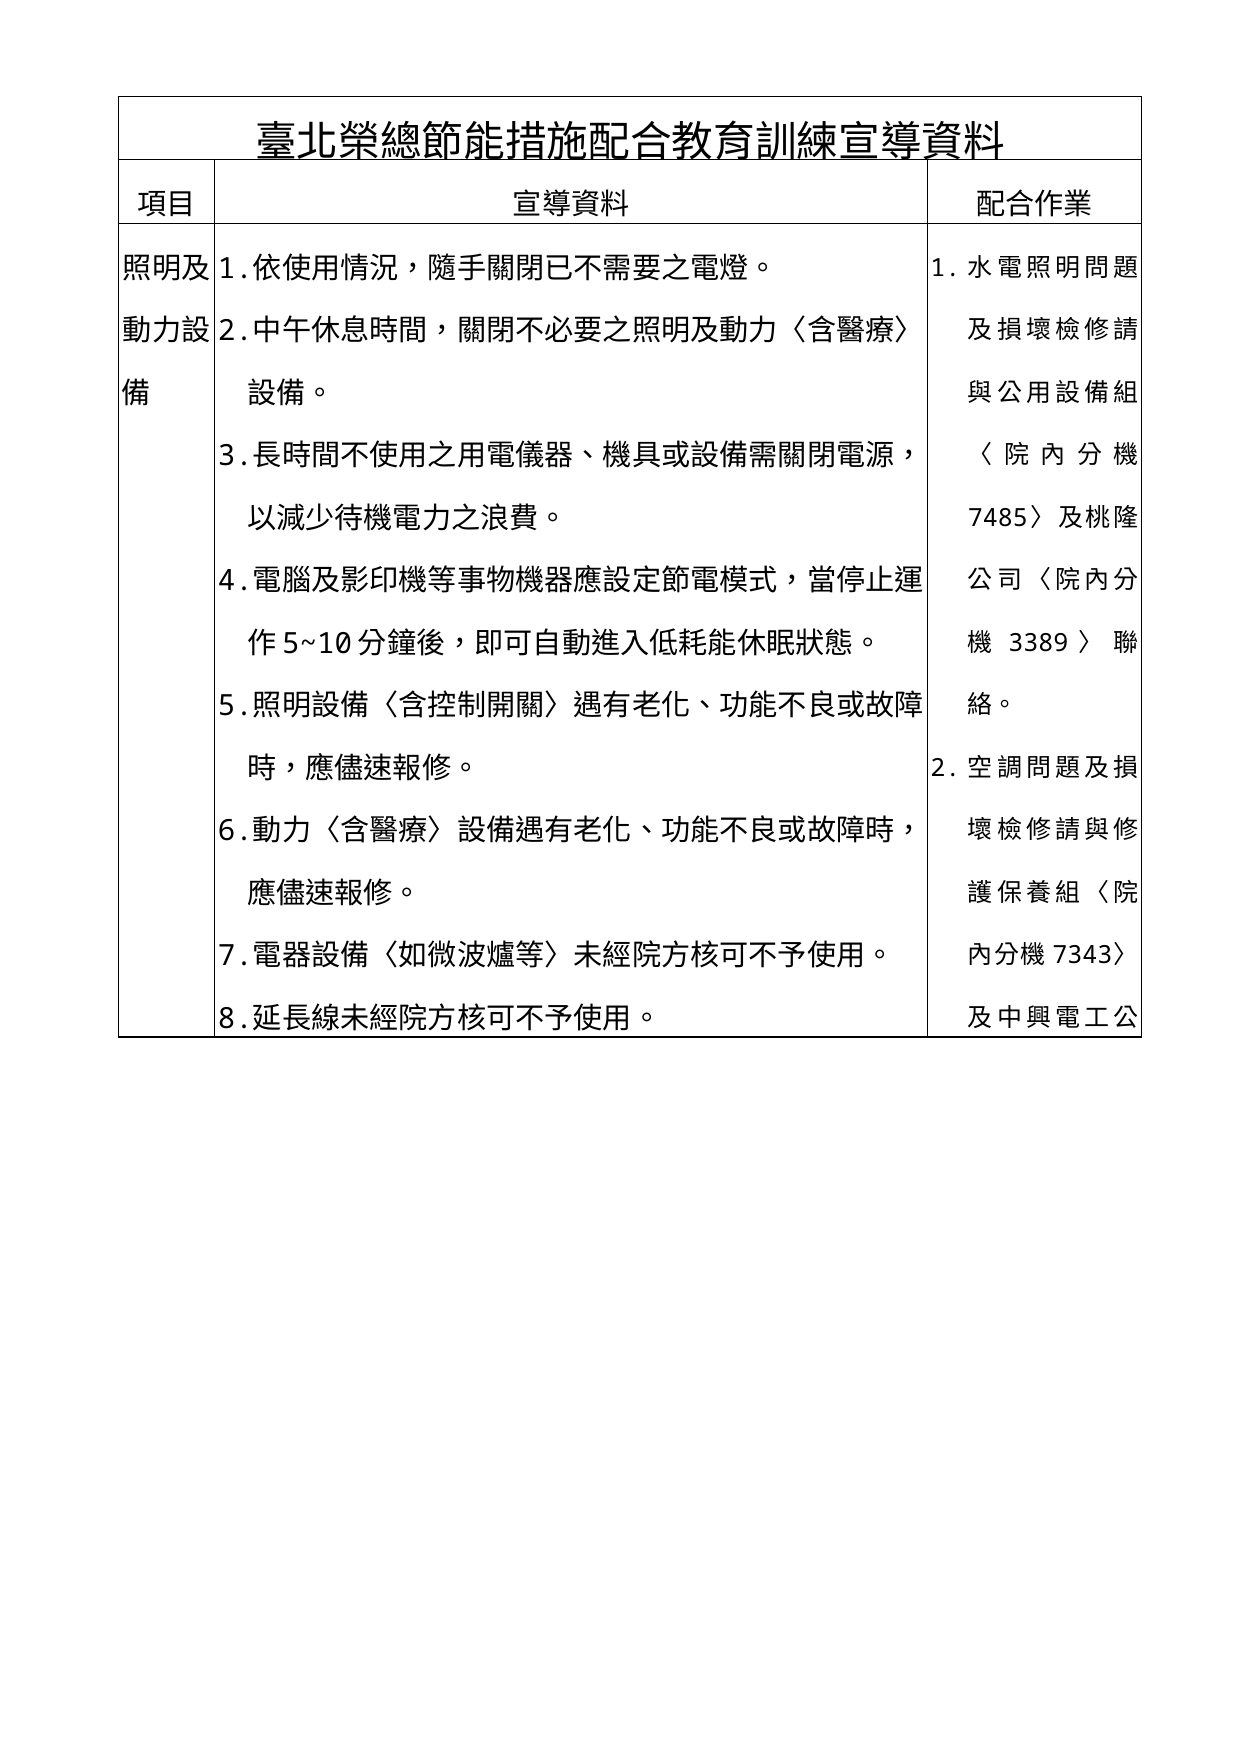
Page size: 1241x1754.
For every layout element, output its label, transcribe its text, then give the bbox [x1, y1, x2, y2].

table_cell 水電照明問題及損壞檢修請與公用設備組〈院內分機7485〉及桃隆公司〈院內分機3389〉聯絡。 空調問題及損壞檢修請與修護保養組〈院內分機7343〉及中興電工公 [928, 224, 1141, 1036]
table_cell 照明及動力設 備 [119, 224, 214, 1036]
table_cell 1.依使用情況，隨手關閉已不需要之電燈。 2.中午休息時間，關閉不必要之照明及動力〈含醫療〉 設備。 3.長時間不使用之用電儀器、機具或設備需關閉電源， 以減少待機電力之浪費。 4.電腦及影印機等事物機器應設定節電模式，當停止運 作5~10分鐘後，即可自動進入低耗能休眠狀態。 5.照明設備〈含控制開關〉遇有老化、功能不良或故障 時，應儘速報修。 6.動力〈含醫療〉設備遇有老化、功能不良或故障時， 應儘速報修。 7.電器設備〈如微波爐等〉未經院方核可不予使用。 8.延長線未經院方核可不予使用。 [215, 224, 927, 1036]
table_cell 項目 [119, 160, 214, 223]
table_header 臺北榮總節能措施配合教育訓練宣導資料 [119, 97, 1141, 159]
table_cell 宣導資料 [215, 160, 927, 223]
table_cell 配合作業 [928, 160, 1141, 223]
